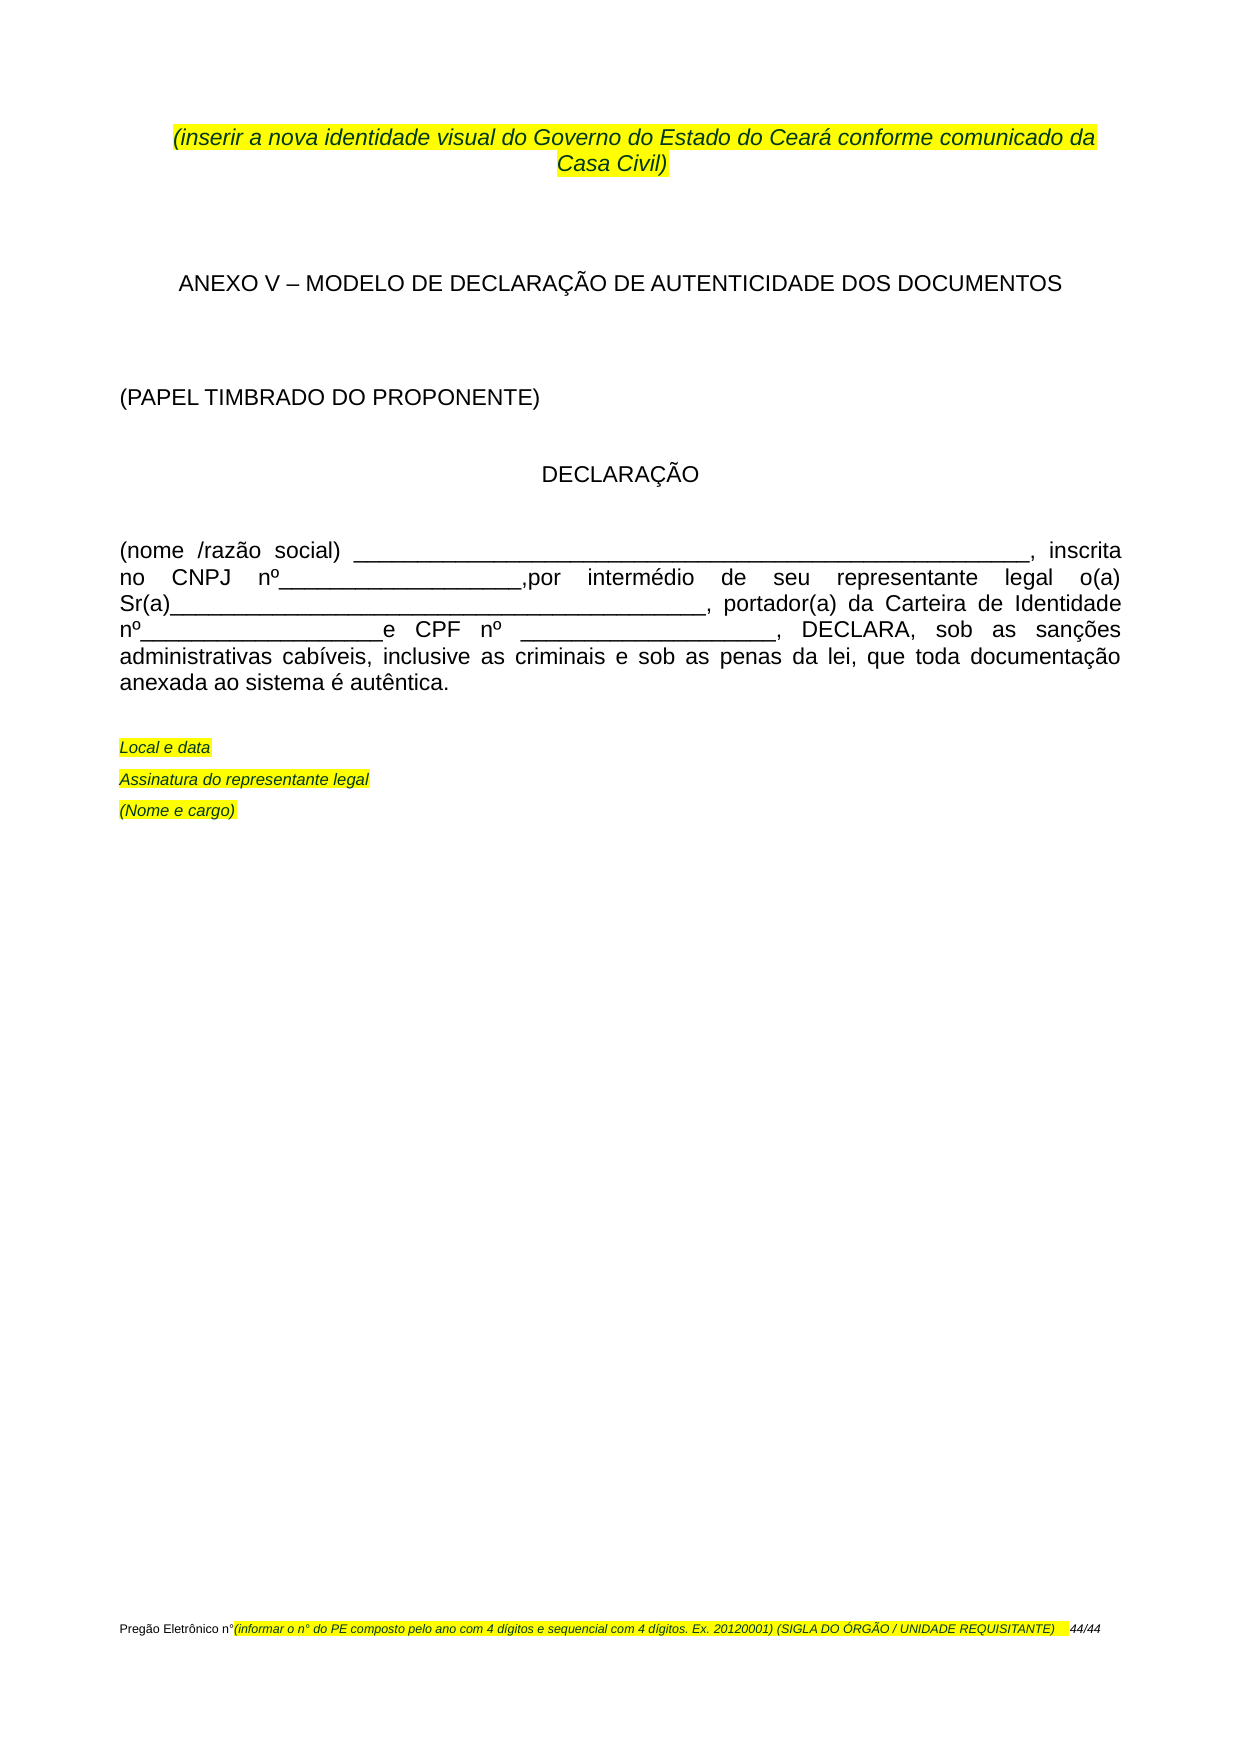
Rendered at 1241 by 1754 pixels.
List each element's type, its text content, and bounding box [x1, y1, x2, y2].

text (PAPEL TIMBRADO DO PROPONENTE) [119, 384, 1121, 411]
text DECLARAÇÃO [119, 461, 1121, 487]
text (Nome e cargo) [119, 800, 1121, 819]
text Assinatura do representante legal [119, 769, 1121, 788]
text ANEXO V – MODELO DE DECLARAÇÃO DE AUTENTICIDADE DOS DOCUMENTOS [119, 269, 1121, 296]
text Local e data [119, 738, 1121, 757]
text (nome /razão social) _____________________________________________________, inscrita no CNPJ nº___________________,por intermédio de seu representante legal o(a) Sr(a)__________________________________________, portador(a) da Carteira de Identidade nº___________________e CPF nº ____________________, DECLARA, sob as sanções administrativas cabíveis, inclusive as criminais e sob as penas da lei, que toda documentação anexada ao sistema é autêntica. [119, 537, 1121, 695]
